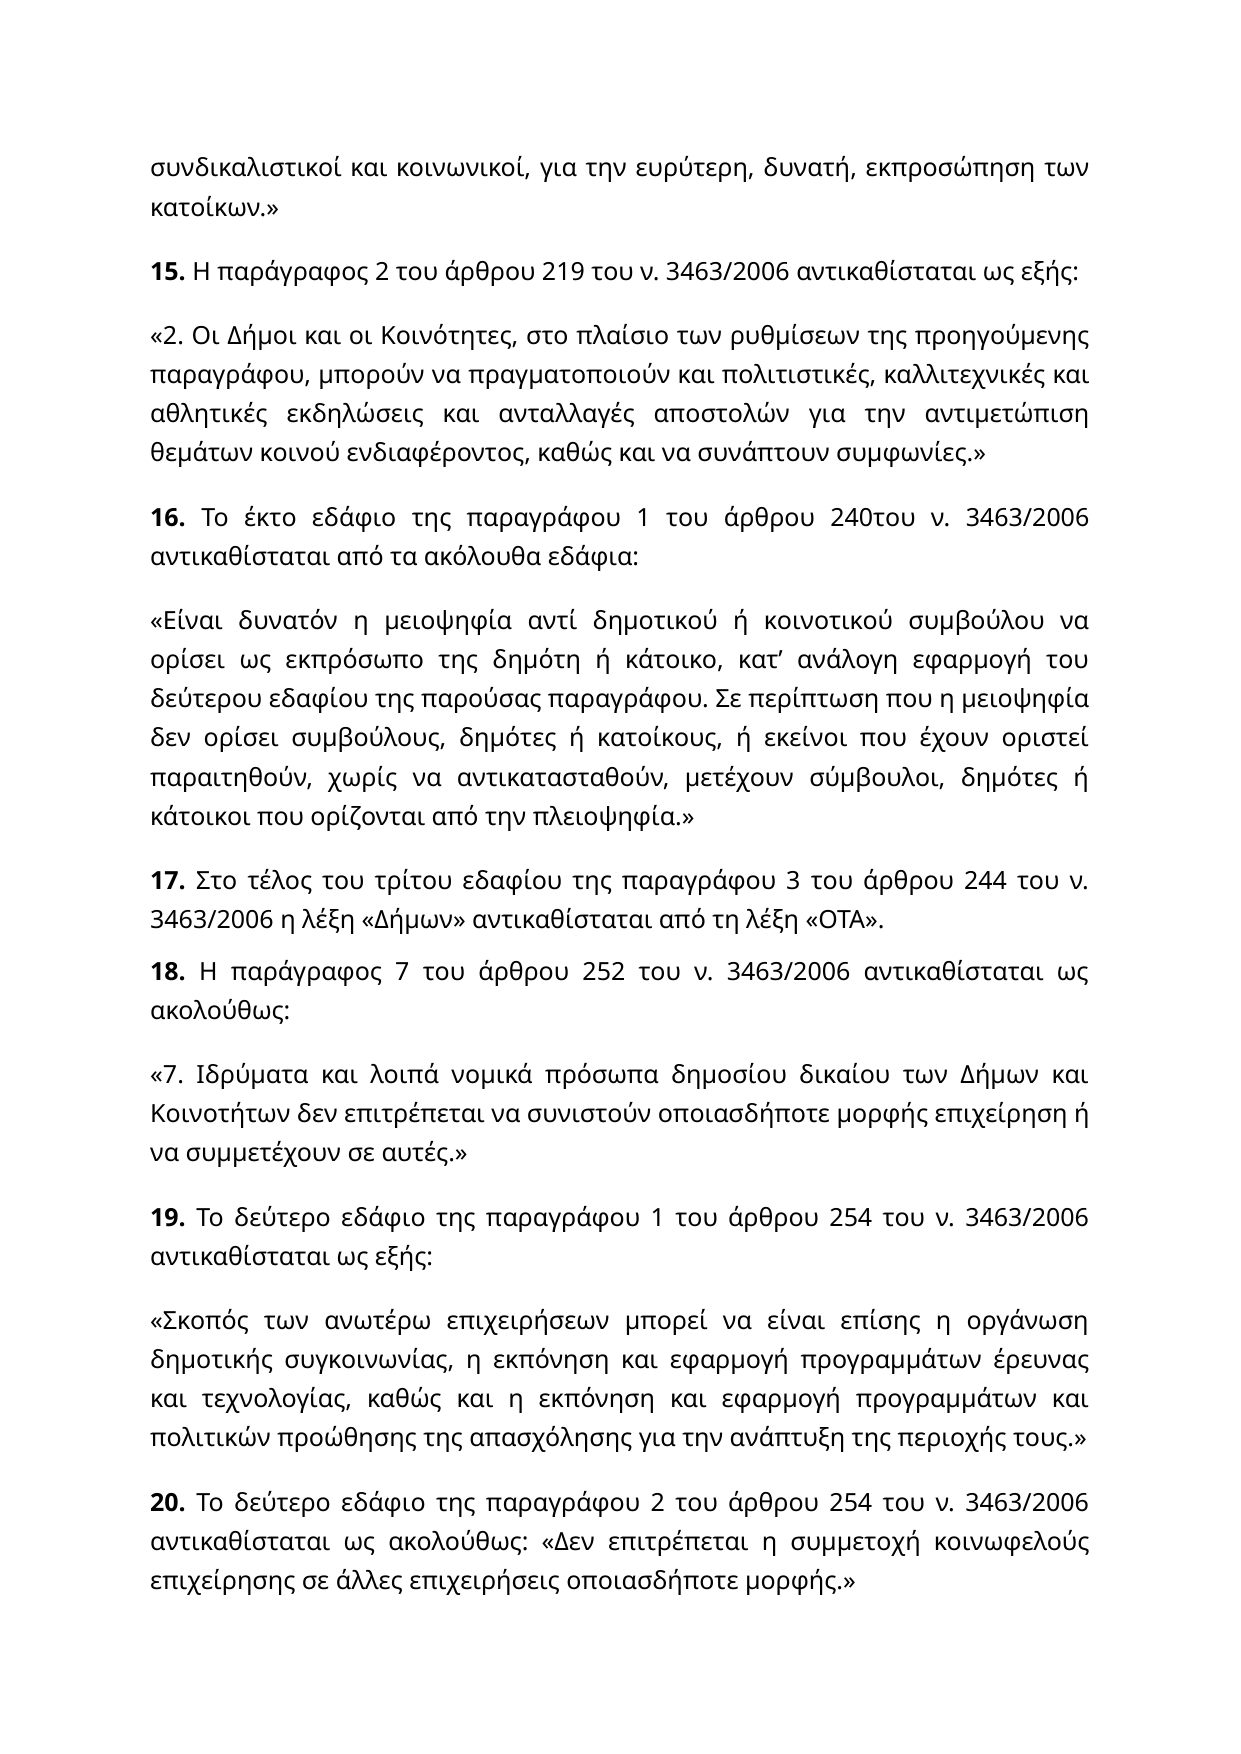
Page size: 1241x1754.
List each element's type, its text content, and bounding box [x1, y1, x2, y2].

text 20. Το δεύτερο εδάφιο της παραγράφου 2 του άρθρου 254 του ν. 3463/2006 αντικαθίσταται ως ακολούθως: «Δεν επιτρέπεται η συμμετοχή κοινωφελούς επιχείρησης σε άλλες επιχειρήσεις οποιασδήποτε μορφής.» [150, 1484, 1090, 1597]
text «7. Ιδρύματα και λοιπά νομικά πρόσωπα δημοσίου δικαίου των Δήμων και Κοινοτήτων δεν επιτρέπεται να συνιστούν οποιασδήποτε μορφής επιχείρηση ή να συμμετέχουν σε αυτές.» [150, 1057, 1090, 1169]
text 19. Το δεύτερο εδάφιο της παραγράφου 1 του άρθρου 254 του ν. 3463/2006 αντικαθίσταται ως εξής: [150, 1199, 1090, 1272]
text 18. Η παράγραφος 7 του άρθρου 252 του ν. 3463/2006 αντικαθίσταται ως ακολούθως: [150, 953, 1090, 1027]
text συνδικαλιστικοί και κοινωνικοί, για την ευρύτερη, δυνατή, εκπροσώπηση των κατοίκων.» [150, 150, 1090, 223]
text «Είναι δυνατόν η μειοψηφία αντί δημοτικού ή κοινοτικού συμβούλου να ορίσει ως εκπρόσωπο της δημότη ή κάτοικο, κατ’ ανάλογη εφαρμογή του δεύτερου εδαφίου της παρούσας παραγράφου. Σε περίπτωση που η μειοψηφία δεν ορίσει συμβούλους, δημότες ή κατοίκους, ή εκείνοι που έχουν οριστεί παραιτηθούν, χωρίς να αντικατασταθούν, μετέχουν σύμβουλοι, δημότες ή κάτοικοι που ορίζονται από την πλειοψηφία.» [150, 602, 1090, 832]
text 17. Στο τέλος του τρίτου εδαφίου της παραγράφου 3 του άρθρου 244 του ν. 3463/2006 η λέξη «Δήμων» αντικαθίσταται από τη λέξη «ΟΤΑ». [150, 862, 1090, 936]
text «2. Οι Δήμοι και οι Κοινότητες, στο πλαίσιο των ρυθμίσεων της προηγούμενης παραγράφου, μπορούν να πραγματοποιούν και πολιτιστικές, καλλιτεχνικές και αθλητικές εκδηλώσεις και ανταλλαγές αποστολών για την αντιμετώπιση θεμάτων κοινού ενδιαφέροντος, καθώς και να συνάπτουν συμφωνίες.» [150, 317, 1090, 469]
text 15. Η παράγραφος 2 του άρθρου 219 του ν. 3463/2006 αντικαθίσταται ως εξής: [150, 253, 1090, 287]
text 16. Το έκτο εδάφιο της παραγράφου 1 του άρθρου 240του ν. 3463/2006 αντικαθίσταται από τα ακόλουθα εδάφια: [150, 499, 1090, 572]
text «Σκοπός των ανωτέρω επιχειρήσεων μπορεί να είναι επίσης η οργάνωση δημοτικής συγκοινωνίας, η εκπόνηση και εφαρμογή προγραμμάτων έρευνας και τεχνολογίας, καθώς και η εκπόνηση και εφαρμογή προγραμμάτων και πολιτικών προώθησης της απασχόλησης για την ανάπτυξη της περιοχής τους.» [150, 1302, 1090, 1454]
